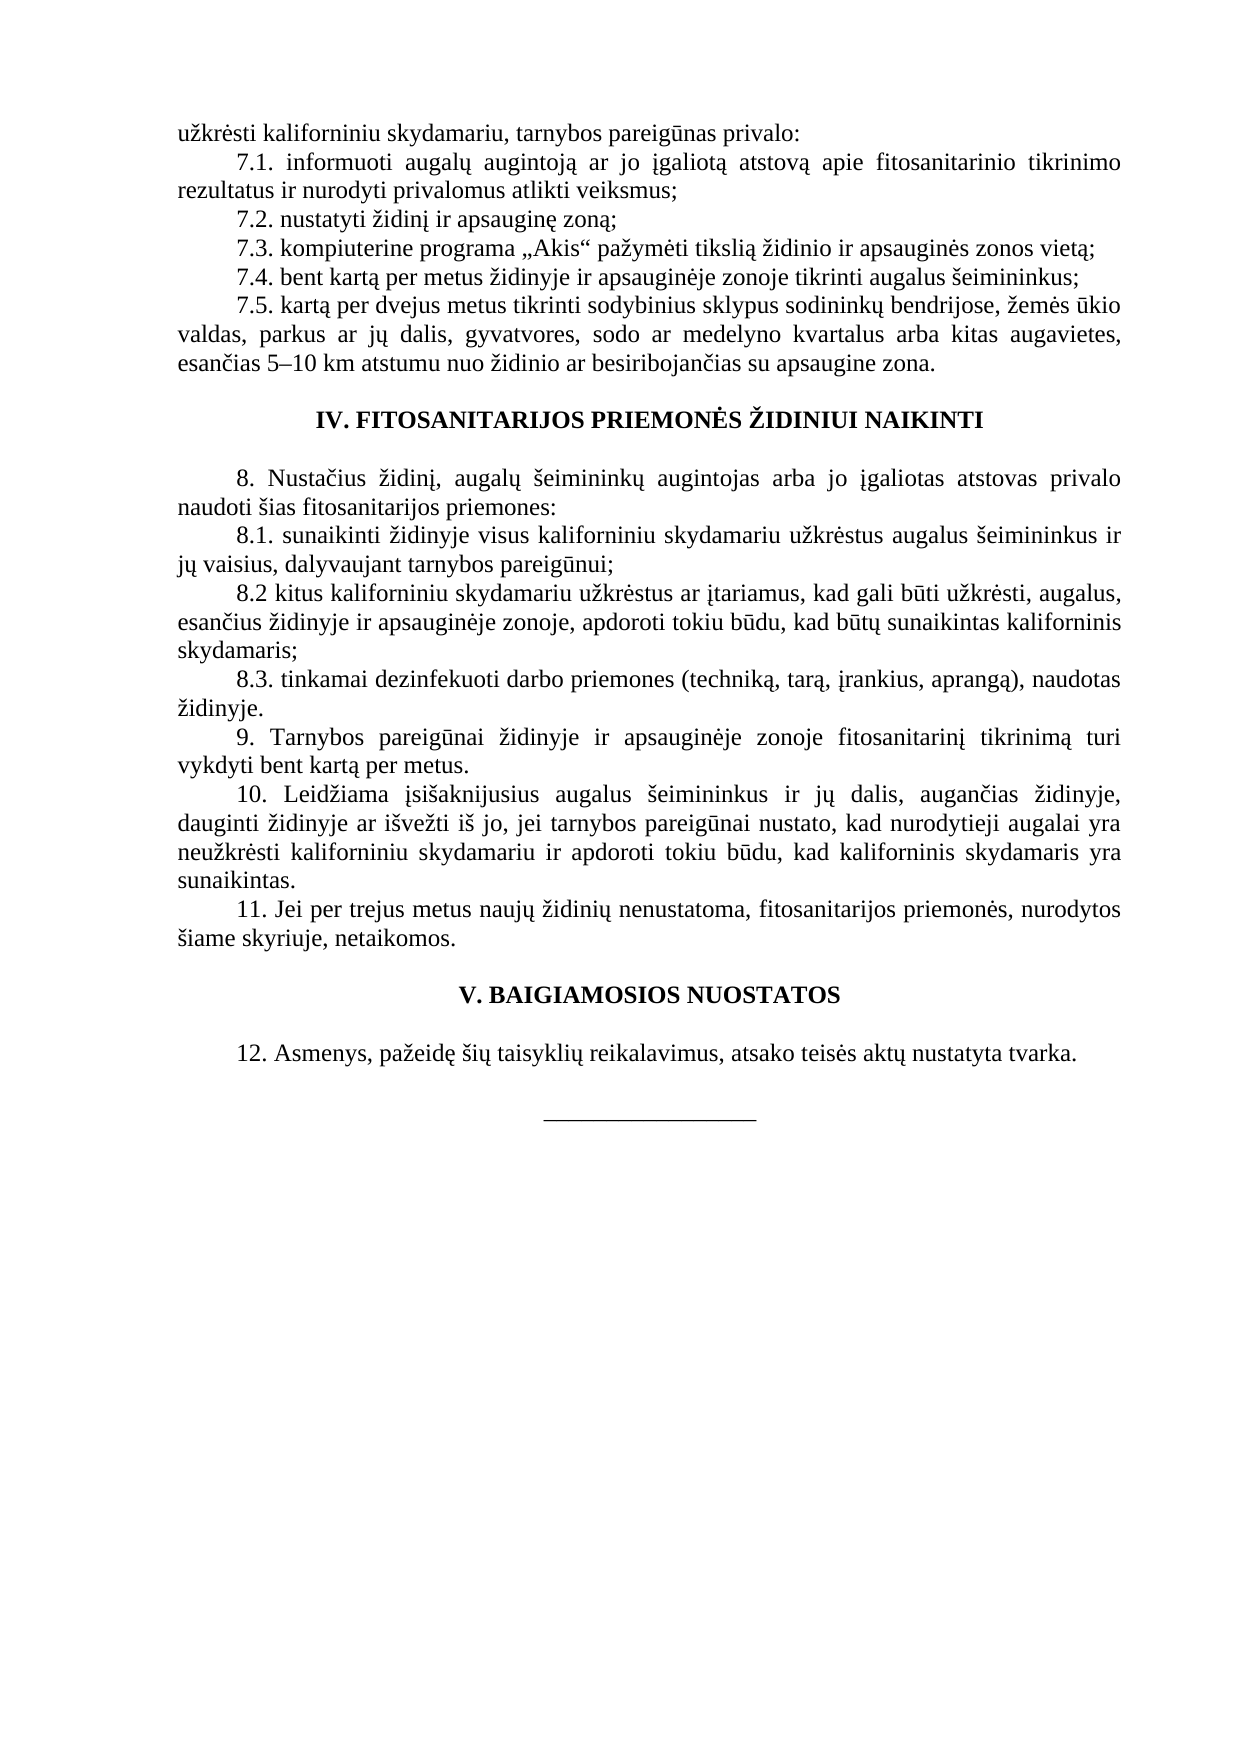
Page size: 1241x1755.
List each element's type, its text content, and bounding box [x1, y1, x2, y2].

text IV. FITOSANITARIJOS PRIEMONĖS ŽIDINIUI NAIKINTI [177, 406, 1122, 434]
text 7.4. bent kartą per metus židinyje ir apsauginėje zonoje tikrinti augalus šeimininkus; [177, 262, 1122, 291]
text 7.1. informuoti augalų augintoją ar jo įgaliotą atstovą apie fitosanitarinio tikrinimo rezultatus ir nurodyti privalomus atlikti veiksmus; [177, 147, 1122, 204]
text 8. Nustačius židinį, augalų šeimininkų augintojas arba jo įgaliotas atstovas privalo naudoti šias fitosanitarijos priemones: [177, 463, 1122, 521]
text _________________ [177, 1096, 1122, 1124]
text 9. Tarnybos pareigūnai židinyje ir apsauginėje zonoje fitosanitarinį tikrinimą turi vykdyti bent kartą per metus. [177, 722, 1122, 779]
text 12. Asmenys, pažeidę šių taisyklių reikalavimus, atsako teisės aktų nustatyta tvarka. [177, 1038, 1122, 1067]
text 8.3. tinkamai dezinfekuoti darbo priemones (techniką, tarą, įrankius, aprangą), naudotas židinyje. [177, 664, 1122, 722]
text V. BAIGIAMOSIOS NUOSTATOS [177, 981, 1122, 1009]
text 11. Jei per trejus metus naujų židinių nenustatoma, fitosanitarijos priemonės, nurodytos šiame skyriuje, netaikomos. [177, 894, 1122, 952]
text 7.5. kartą per dvejus metus tikrinti sodybinius sklypus sodininkų bendrijose, žemės ūkio valdas, parkus ar jų dalis, gyvatvores, sodo ar medelyno kvartalus arba kitas augavietes, esančias 5–10 km atstumu nuo židinio ar besiribojančias su apsaugine zona. [177, 291, 1122, 377]
text 8.2 kitus kaliforniniu skydamariu užkrėstus ar įtariamus, kad gali būti užkrėsti, augalus, esančius židinyje ir apsauginėje zonoje, apdoroti tokiu būdu, kad būtų sunaikintas kaliforninis skydamaris; [177, 578, 1122, 664]
text 8.1. sunaikinti židinyje visus kaliforniniu skydamariu užkrėstus augalus šeimininkus ir jų vaisius, dalyvaujant tarnybos pareigūnui; [177, 521, 1122, 578]
text 7.3. kompiuterine programa „Akis“ pažymėti tikslią židinio ir apsauginės zonos vietą; [177, 233, 1122, 262]
text 10. Leidžiama įsišaknijusius augalus šeimininkus ir jų dalis, augančias židinyje, dauginti židinyje ar išvežti iš jo, jei tarnybos pareigūnai nustato, kad nurodytieji augalai yra neužkrėsti kaliforniniu skydamariu ir apdoroti tokiu būdu, kad kaliforninis skydamaris yra sunaikintas. [177, 779, 1122, 894]
text užkrėsti kaliforniniu skydamariu, tarnybos pareigūnas privalo: [177, 118, 1122, 147]
text 7.2. nustatyti židinį ir apsauginę zoną; [177, 204, 1122, 233]
